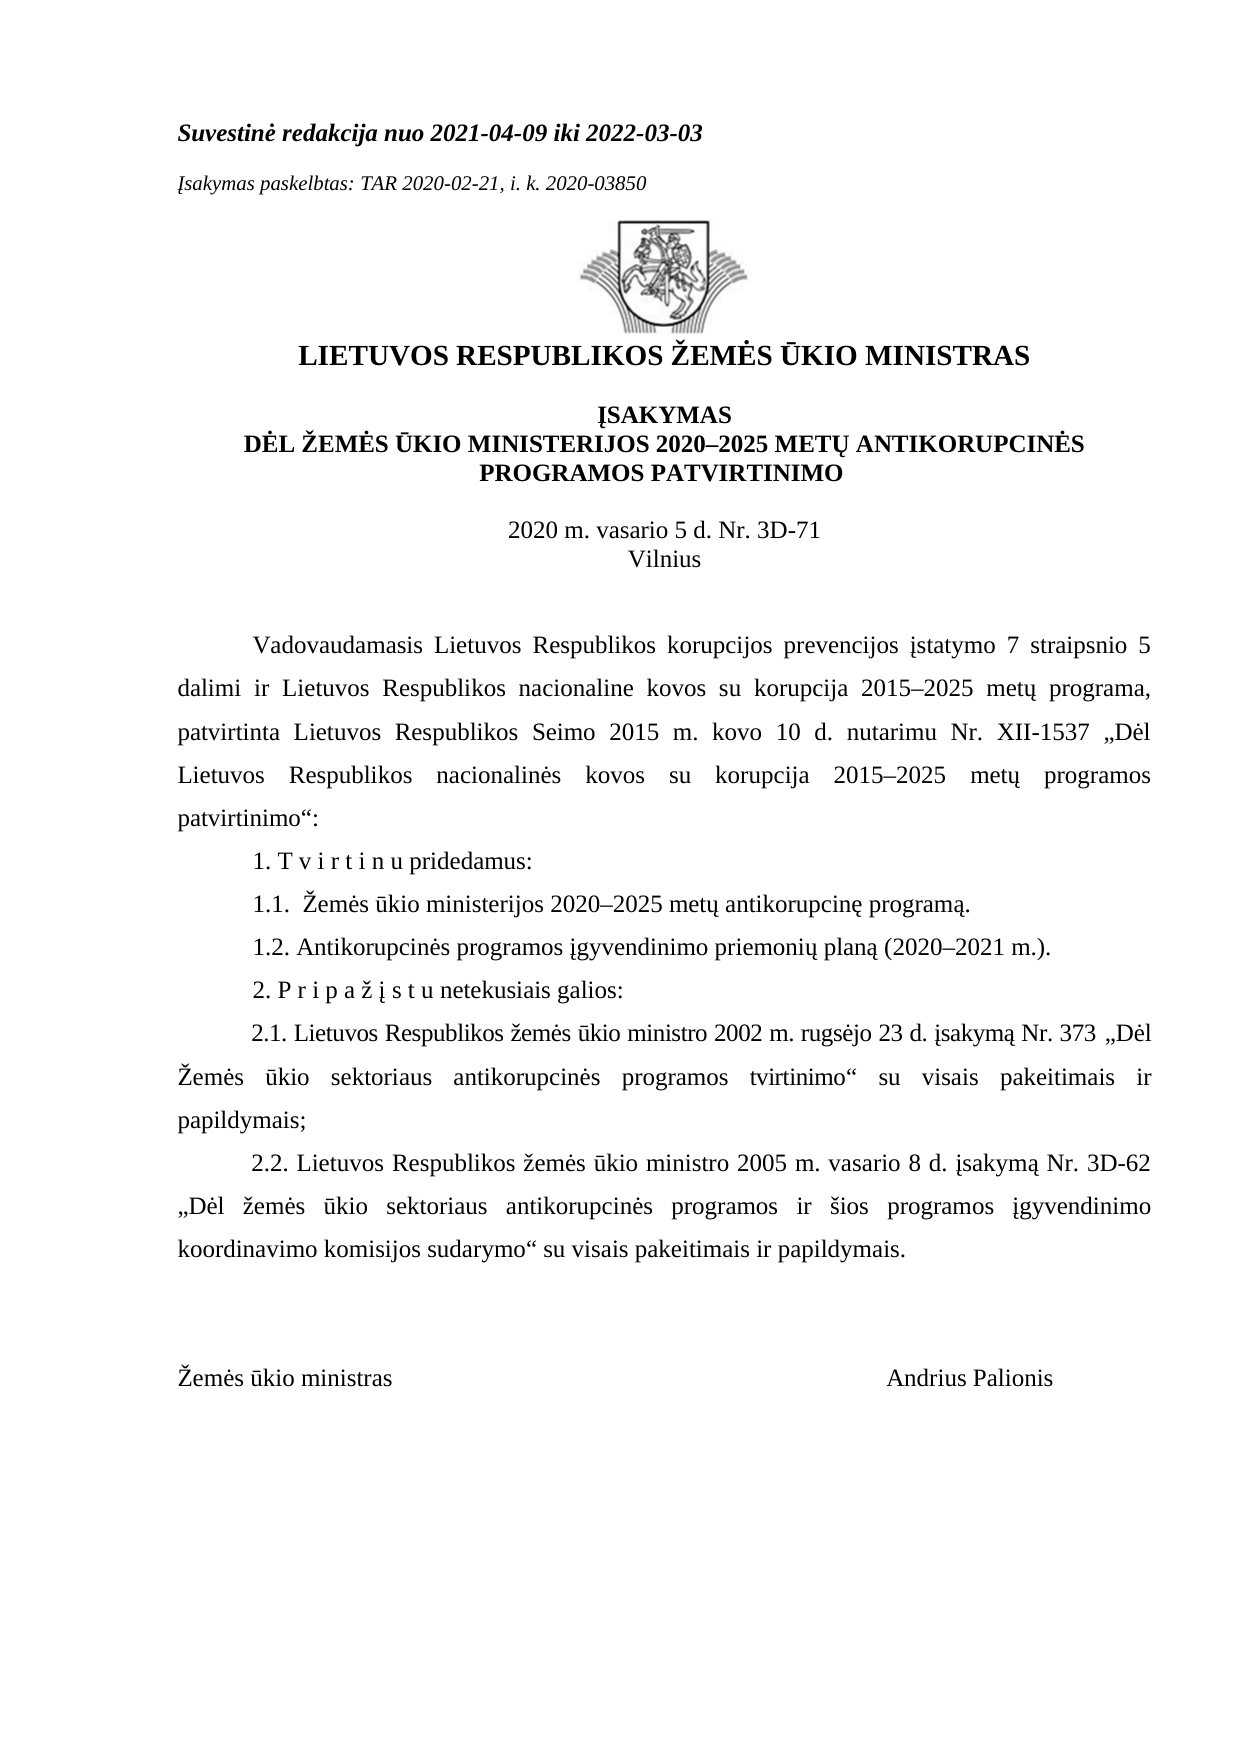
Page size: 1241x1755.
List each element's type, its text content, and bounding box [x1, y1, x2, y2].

text 2020 m. vasario 5 d. Nr. 3D-71 [177, 515, 1152, 544]
text 1.1. Žemės ūkio ministerijos 2020–2025 metų antikorupcinę programą. [177, 889, 1152, 918]
text 1.2. Antikorupcinės programos įgyvendinimo priemonių planą (2020–2021 m.). [177, 932, 1152, 961]
text Įsakymas paskelbtas: TAR 2020-02-21, i. k. 2020-03850 [177, 171, 1152, 195]
text DĖL ŽEMĖS ŪKIO MINISTERIJOS 2020–2025 METŲ ANTIKORUPCINĖS PROGRAMOS PATVIRTINIMO [177, 429, 1152, 487]
text 2. P r i p a ž į s t u netekusiais galios: [177, 975, 1152, 1004]
text LIETUVOS RESPUBLIKOS ŽEMĖS ŪKIO MINISTRAS [177, 338, 1152, 372]
text 2.2. Lietuvos Respublikos žemės ūkio ministro 2005 m. vasario 8 d. įsakymą Nr. 3D-62 „Dėl žemės ūkio sektoriaus antikorupcinės programos ir šios programos įgyvendinimo koordinavimo komisijos sudarymo“ su visais pakeitimais ir papildymais. [177, 1148, 1152, 1263]
text 2.1. Lietuvos Respublikos žemės ūkio ministro 2002 m. rugsėjo 23 d. įsakymą Nr. 373 „Dėl Žemės ūkio sektoriaus antikorupcinės programos tvirtinimo“ su visais pakeitimais ir papildymais; [177, 1018, 1152, 1133]
text Žemės ūkio ministras Andrius Palionis [177, 1363, 1152, 1392]
text Suvestinė redakcija nuo 2021-04-09 iki 2022-03-03 [177, 118, 1152, 147]
text Vilnius [177, 544, 1152, 573]
text 1. T v i r t i n u pridedamus: [177, 846, 1152, 875]
text ĮSAKYMAS [177, 400, 1152, 429]
text Vadovaudamasis Lietuvos Respublikos korupcijos prevencijos įstatymo 7 straipsnio 5 dalimi ir Lietuvos Respublikos nacionaline kovos su korupcija 2015–2025 metų programa, patvirtinta Lietuvos Respublikos Seimo 2015 m. kovo 10 d. nutarimu Nr. XII-1537 „Dėl Lietuvos Respublikos nacionalinės kovos su korupcija 2015–2025 metų programos patvirtinimo“: [177, 630, 1152, 832]
